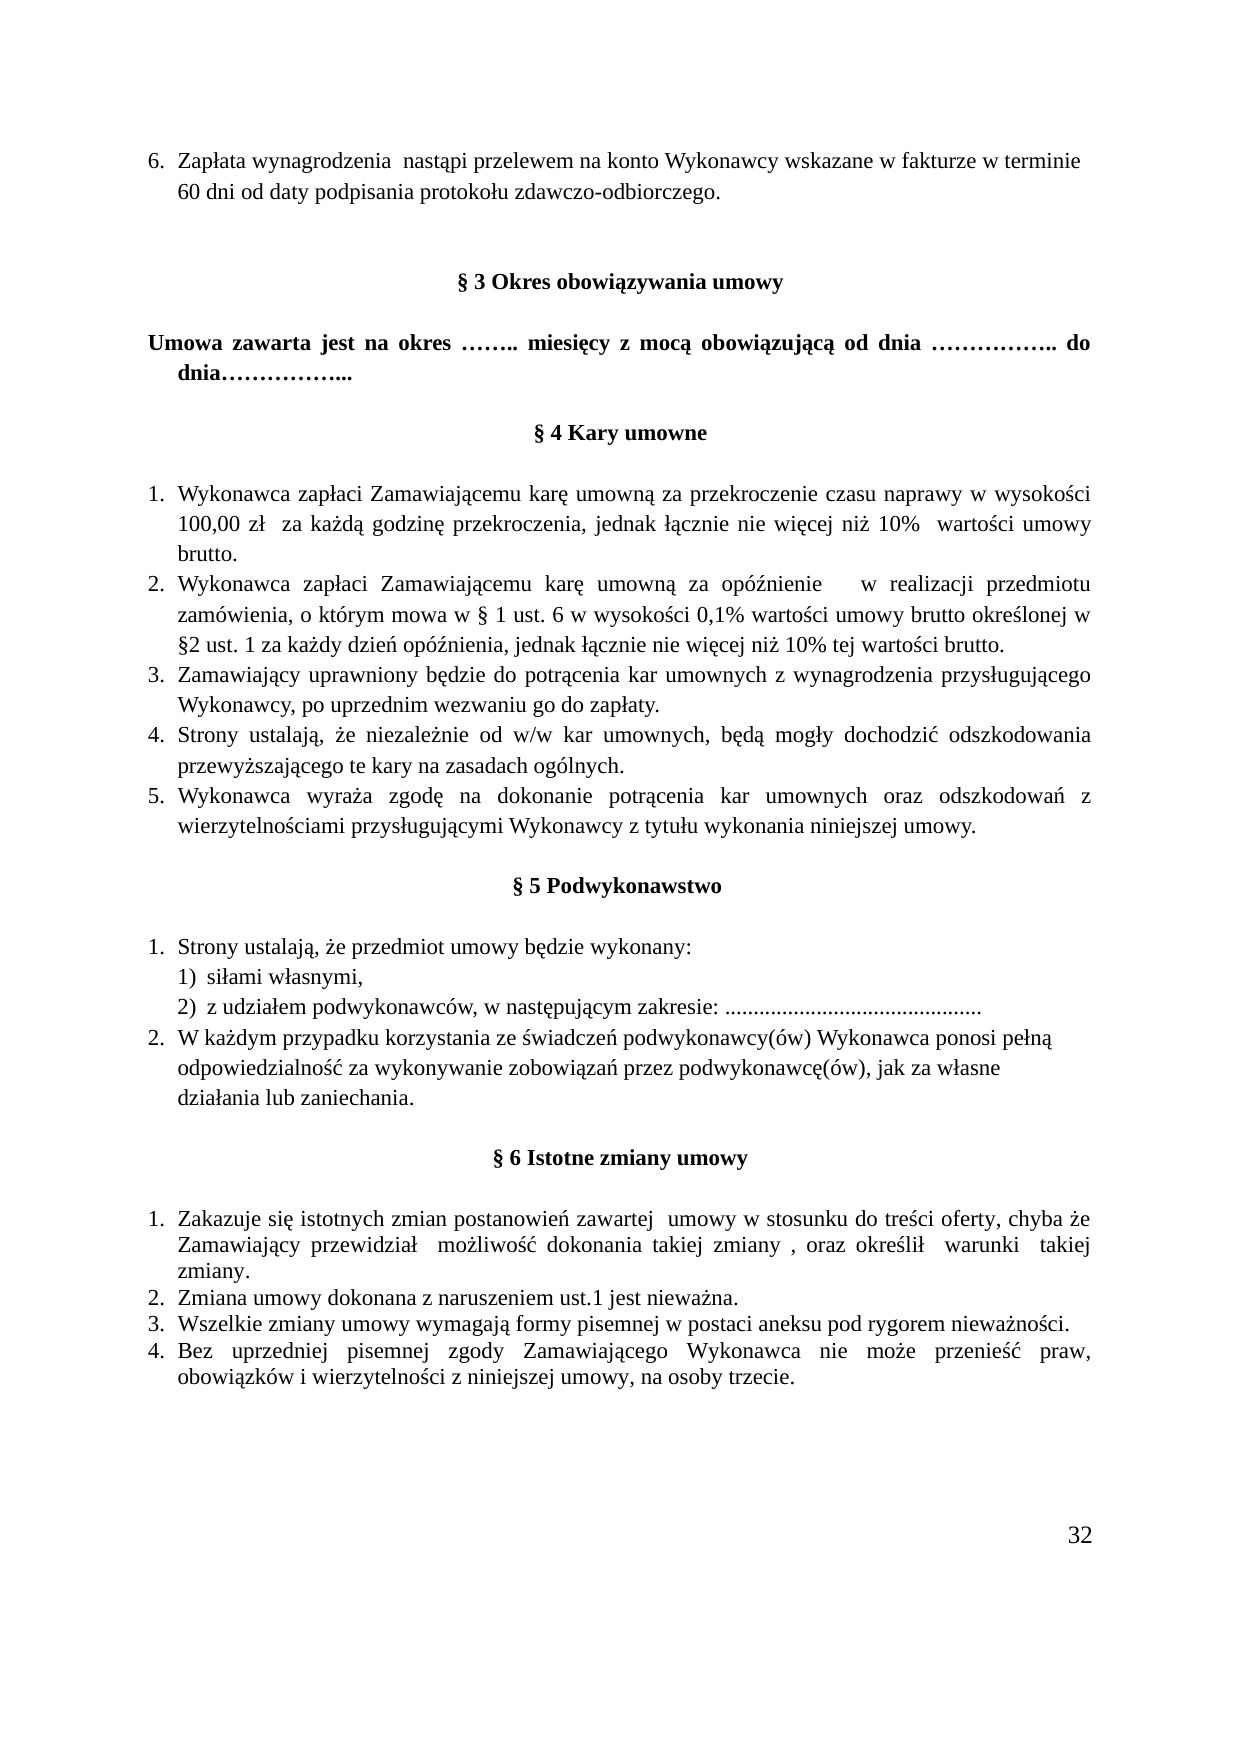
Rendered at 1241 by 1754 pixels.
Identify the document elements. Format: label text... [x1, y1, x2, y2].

text 4. Bez uprzedniej pisemnej zgody Zamawiającego Wykonawca nie może przenieść praw, obowiązków i wierzytelności z niniejszej umowy, na osoby trzecie. [148, 1337, 1093, 1389]
text § 5 Podwykonawstwo [148, 873, 1087, 899]
text § 4 Kary umowne [148, 419, 1093, 446]
text 2. Wykonawca zapłaci Zamawiającemu karę umowną za opóźnienie w realizacji przedmiotu zamówienia, o którym mowa w § 1 ust. 6 w wysokości 0,1% wartości umowy brutto określonej w §2 ust. 1 za każdy dzień opóźnienia, jednak łącznie nie więcej niż 10% tej wartości brutto. [148, 571, 1093, 657]
text 1. Wykonawca zapłaci Zamawiającemu karę umowną za przekroczenie czasu naprawy w wysokości 100,00 zł za każdą godzinę przekroczenia, jednak łącznie nie więcej niż 10% wartości umowy brutto. [148, 480, 1093, 567]
text 2. Zmiana umowy dokonana z naruszeniem ust.1 jest nieważna. [148, 1284, 1093, 1310]
text 1) siłami własnymi, [177, 963, 793, 989]
text 2) z udziałem podwykonawców, w następującym zakresie: ............................................. [177, 993, 1093, 1020]
text Umowa zawarta jest na okres …….. miesięcy z mocą obowiązującą od dnia …………….. do dnia……………... [148, 329, 1093, 385]
text 2. W każdym przypadku korzystania ze świadczeń podwykonawcy(ów) Wykonawca ponosi pełną odpowiedzialność za wykonywanie zobowiązań przez podwykonawcę(ów), jak za własne działania lub zaniechania. [148, 1024, 1087, 1110]
text 1. Zakazuje się istotnych zmian postanowień zawartej umowy w stosunku do treści oferty, chyba że Zamawiający przewidział możliwość dokonania takiej zmiany , oraz określił warunki takiej zmiany. [148, 1205, 1093, 1284]
text § 3 Okres obowiązywania umowy [148, 268, 1093, 295]
text § 6 Istotne zmiany umowy [148, 1144, 1093, 1171]
text 3. Zamawiający uprawniony będzie do potrącenia kar umownych z wynagrodzenia przysługującego Wykonawcy, po uprzednim wezwaniu go do zapłaty. [148, 661, 1093, 718]
text 1. Strony ustalają, że przedmiot umowy będzie wykonany: [148, 933, 793, 959]
text 6. Zapłata wynagrodzenia nastąpi przelewem na konto Wykonawcy wskazane w fakturze w terminie 60 dni od daty podpisania protokołu zdawczo-odbiorczego. [148, 148, 1093, 204]
text 4. Strony ustalają, że niezależnie od w/w kar umownych, będą mogły dochodzić odszkodowania przewyższającego te kary na zasadach ogólnych. [148, 722, 1093, 778]
text 5. Wykonawca wyraża zgodę na dokonanie potrącenia kar umownych oraz odszkodowań z wierzytelnościami przysługującymi Wykonawcy z tytułu wykonania niniejszej umowy. [148, 782, 1093, 838]
text 3. Wszelkie zmiany umowy wymagają formy pisemnej w postaci aneksu pod rygorem nieważności. [148, 1310, 1093, 1337]
